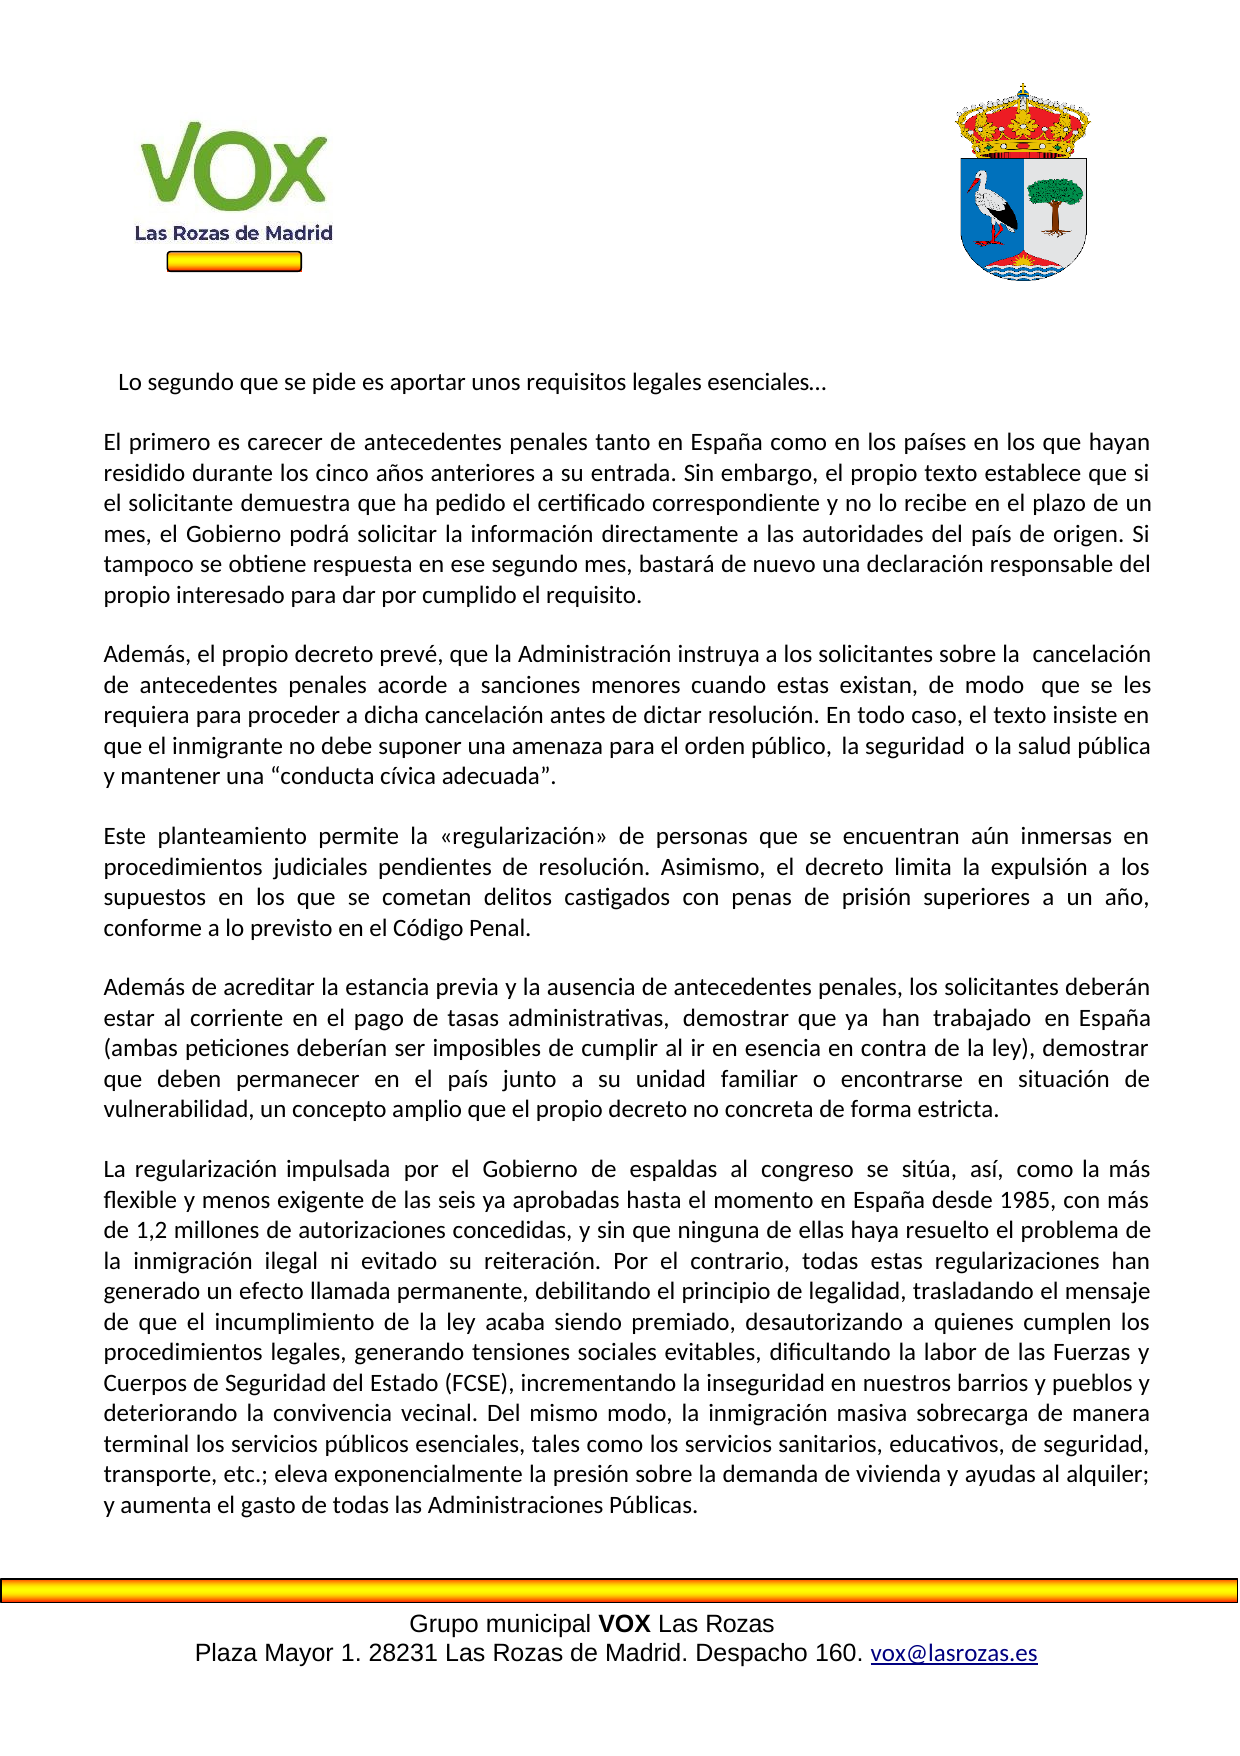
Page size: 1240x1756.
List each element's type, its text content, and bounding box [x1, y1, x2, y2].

text Además de acreditar la estancia previa y la ausencia de antecedentes penales, los solicitantes deberán estar al corriente en el pago de tasas administrativas, demostrar que ya han trabajado en España (ambas peticiones deberían ser imposibles de cumplir al ir en esencia en contra de la ley), demostrar que deben permanecer en el país junto a su unidad familiar o encontrarse en situación de vulnerabilidad, un concepto amplio que el propio decreto no concreta de forma estricta. [103, 971, 1152, 1124]
text La regularización impulsada por el Gobierno de espaldas al congreso se sitúa, así, como la más flexible y menos exigente de las seis ya aprobadas hasta el momento en España desde 1985, con más de 1,2 millones de autorizaciones concedidas, y sin que ninguna de ellas haya resuelto el problema de la inmigración ilegal ni evitado su reiteración. Por el contrario, todas estas regularizaciones han generado un efecto llamada permanente, debilitando el principio de legalidad, trasladando el mensaje de que el incumplimiento de la ley acaba siendo premiado, desautorizando a quienes cumplen los procedimientos legales, generando tensiones sociales evitables, dificultando la labor de las Fuerzas y Cuerpos de Seguridad del Estado (FCSE), incrementando la inseguridad en nuestros barrios y pueblos y deteriorando la convivencia vecinal. Del mismo modo, la inmigración masiva sobrecarga de manera terminal los servicios públicos esenciales, tales como los servicios sanitarios, educativos, de seguridad, transporte, etc.; eleva exponencialmente la presión sobre la demanda de vivienda y ayudas al alquiler; y aumenta el gasto de todas las Administraciones Públicas. [103, 1153, 1151, 1519]
text Este planteamiento permite la «regularización» de personas que se encuentran aún inmersas en procedimientos judiciales pendientes de resolución. Asimismo, el decreto limita la expulsión a los supuestos en los que se cometan delitos castigados con penas de prisión superiores a un año, conforme a lo previsto en el Código Penal. [103, 820, 1151, 942]
text Además, el propio decreto prevé, que la Administración instruya a los solicitantes sobre la cancelación de antecedentes penales acorde a sanciones menores cuando estas existan, de modo que se les requiera para proceder a dicha cancelación antes de dictar resolución. En todo caso, el texto insiste en que el inmigrante no debe suponer una amenaza para el orden público, la seguridad o la salud pública y mantener una “conducta cívica adecuada”. [103, 638, 1151, 791]
text Lo segundo que se pide es aportar unos requisitos legales esenciales… [118, 366, 1166, 397]
text El primero es carecer de antecedentes penales tanto en España como en los países en los que hayan residido durante los cinco años anteriores a su entrada. Sin embargo, el propio texto establece que si el solicitante demuestra que ha pedido el certificado correspondiente y no lo recibe en el plazo de un mes, el Gobierno podrá solicitar la información directamente a las autoridades del país de origen. Si tampoco se obtiene respuesta en ese segundo mes, bastará de nuevo una declaración responsable del propio interesado para dar por cumplido el requisito. [103, 426, 1152, 609]
